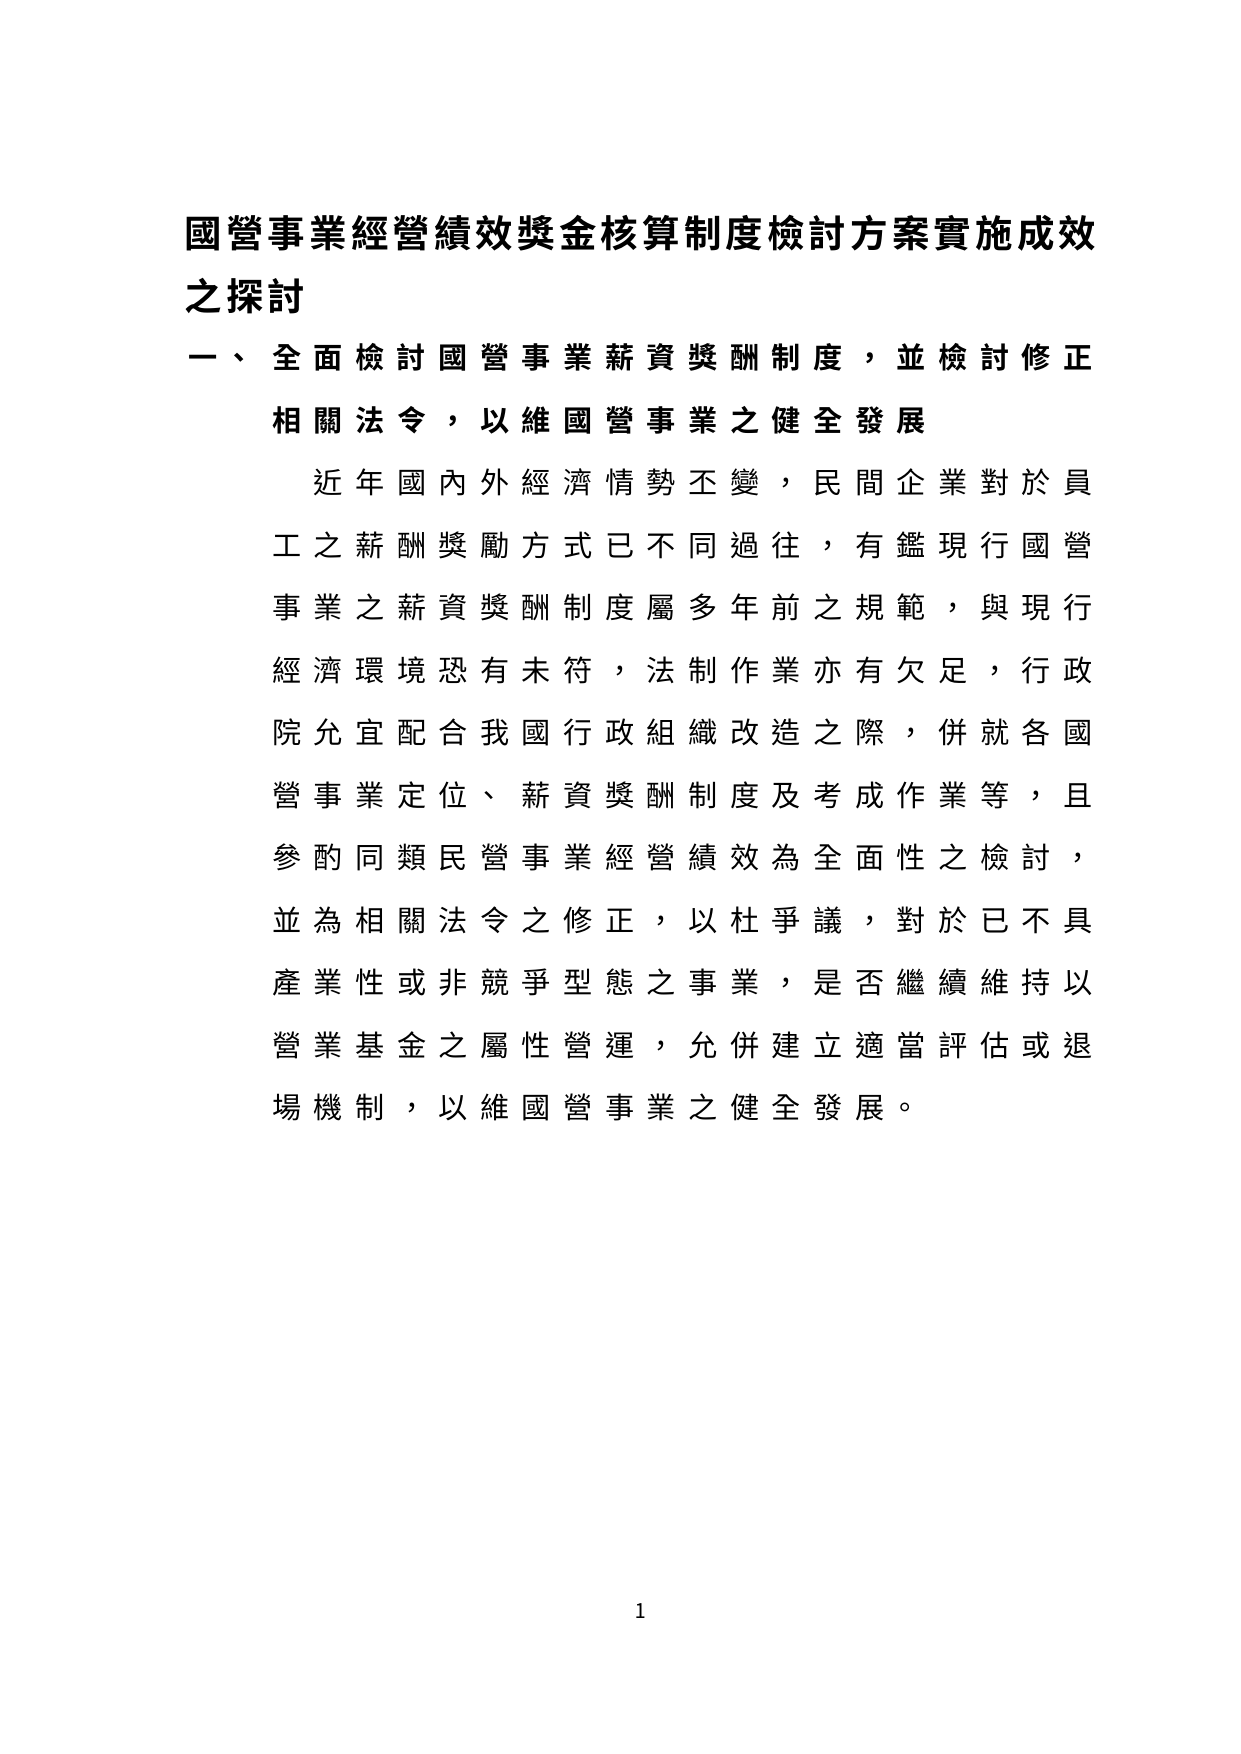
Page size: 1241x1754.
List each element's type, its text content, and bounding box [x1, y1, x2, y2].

text 國營事業經營績效獎金核算制度檢討方案實施成效之探討 [182, 189, 1099, 314]
text 近年國內外經濟情勢丕變，民間企業對於員工之薪酬獎勵方式已不同過往，有鑑現行國營事業之薪資獎酬制度屬多年前之規範，與現行經濟環境恐有未符，法制作業亦有欠足，行政院允宜配合我國行政組織改造之際，併就各國營事業定位、薪資獎酬制度及考成作業等，且參酌同類民營事業經營績效為全面性之檢討，並為相關法令之修正，以杜爭議，對於已不具產業性或非競爭型態之事業，是否繼續維持以營業基金之屬性營運，允併建立適當評估或退場機制，以維國營事業之健全發展。 [241, 439, 1099, 1127]
text 一、全面檢討國營事業薪資獎酬制度，並檢討修正相關法令，以維國營事業之健全發展 [182, 314, 1099, 439]
